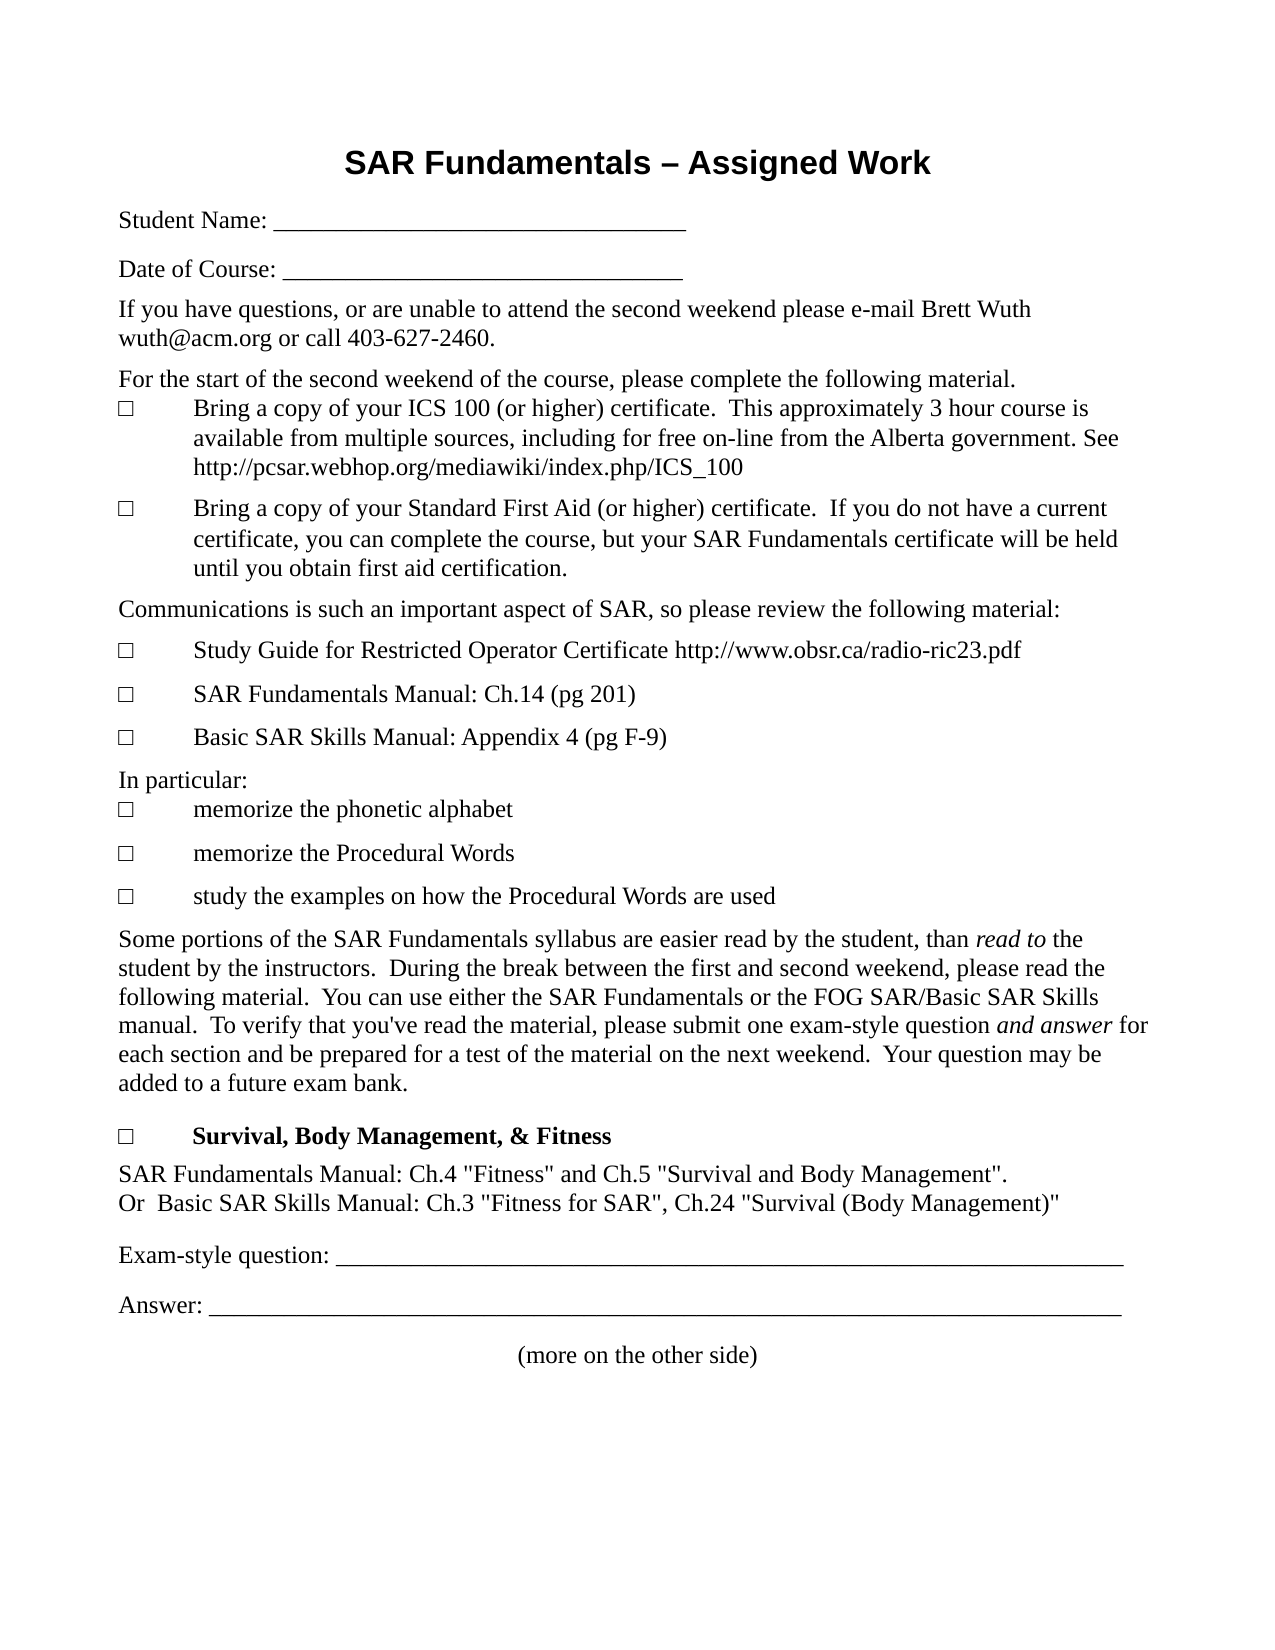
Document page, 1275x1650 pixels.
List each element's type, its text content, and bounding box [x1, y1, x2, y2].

list □ Bring a copy of your ICS 100 (or higher) certificate. This approximately 3 hour course is available from multiple sources, including for free on-line from the Alberta government. See http://pcsar.webhop.org/mediawiki/index.php/ICS_100 [118, 393, 1157, 481]
text For the start of the second weekend of the course, please complete the following material. [118, 364, 1157, 393]
text SAR Fundamentals Manual: Ch.4 "Fitness" and Ch.5 "Survival and Body Management". [118, 1159, 1157, 1188]
text (more on the other side) [118, 1340, 1157, 1368]
text In particular: [118, 766, 1157, 794]
subtitle □ Survival, Body Management, & Fitness [118, 1121, 1157, 1152]
text Some portions of the SAR Fundamentals syllabus are easier read by the student, than read to the student by the instructors. During the break between the first and second weekend, please read the following material. You can use either the SAR Fundamentals or the FOG SAR/Basic SAR Skills manual. To verify that you've read the material, please submit one exam-style question and answer for each section and be prepared for a test of the material on the next weekend. Your question may be added to a future exam bank. [118, 924, 1157, 1097]
text Or Basic SAR Skills Manual: Ch.3 "Fitness for SAR", Ch.24 "Survival (Body Management)" [118, 1188, 1157, 1217]
list □ SAR Fundamentals Manual: Ch.14 (pg 201) [118, 679, 1157, 710]
text Student Name: _________________________________ [118, 205, 1157, 233]
text Exam-style question: _______________________________________________________________ [118, 1240, 1157, 1269]
list □ memorize the Procedural Words [118, 838, 1157, 868]
list □ Bring a copy of your Standard First Aid (or higher) certificate. If you do not have a current certificate, you can complete the course, but your SAR Fundamentals certificate will be held until you obtain first aid certification. [118, 493, 1157, 582]
list □ memorize the phonetic alphabet [118, 794, 1157, 825]
list Communications is such an important aspect of SAR, so please review the following material: [118, 594, 1157, 623]
list □ Study Guide for Restricted Operator Certificate http://www.obsr.ca/radio-ric23.pdf [118, 636, 1157, 666]
list □ Basic SAR Skills Manual: Appendix 4 (pg F-9) [118, 722, 1157, 753]
text Answer: _________________________________________________________________________ [118, 1290, 1157, 1319]
list □ study the examples on how the Procedural Words are used [118, 881, 1157, 912]
subtitle SAR Fundamentals – Assigned Work [118, 143, 1157, 182]
text If you have questions, or are unable to attend the second weekend please e-mail Brett Wuth wuth@acm.org or call 403-627-2460. [118, 294, 1157, 351]
text Date of Course: ________________________________ [118, 254, 1157, 283]
